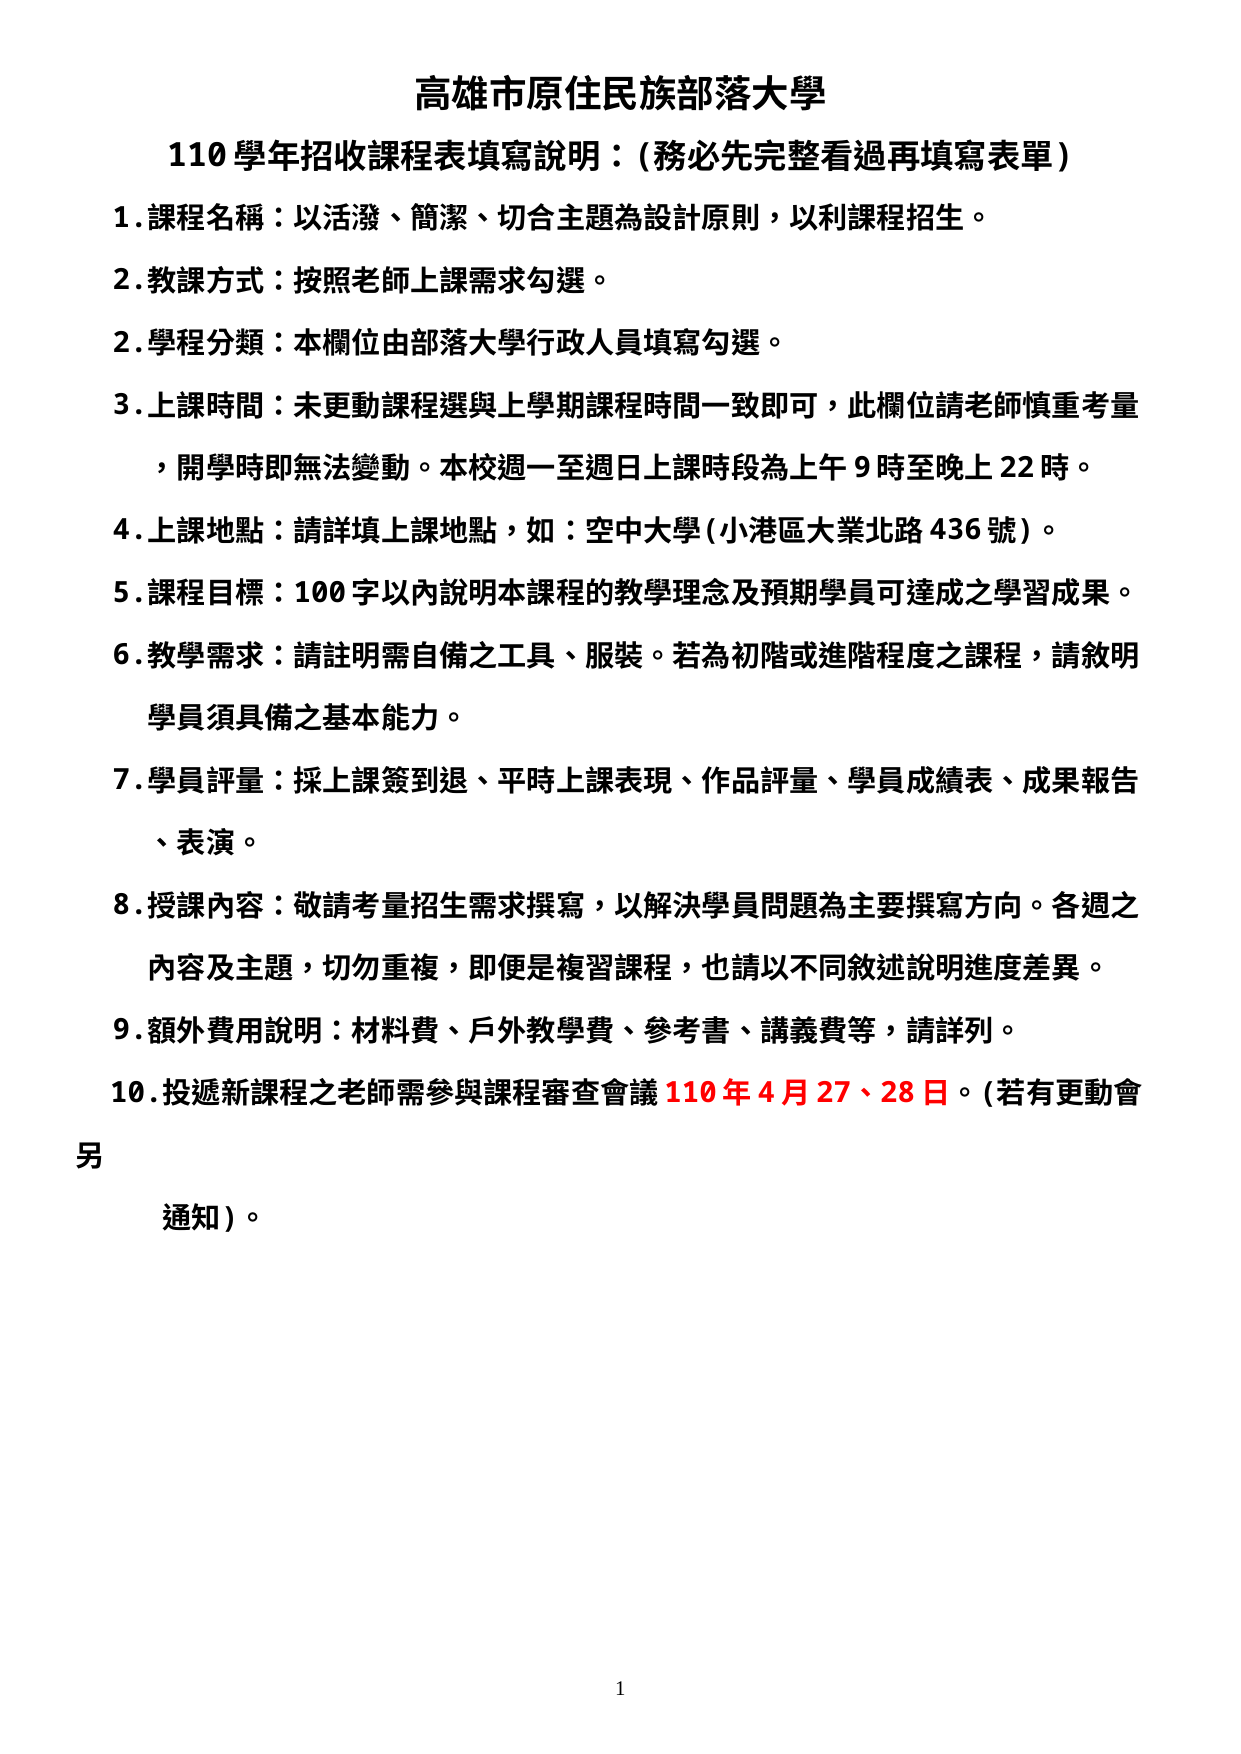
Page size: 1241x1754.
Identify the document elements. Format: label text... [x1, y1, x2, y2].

text 學員須具備之基本能力。 [112, 674, 1165, 737]
text 內容及主題，切勿重複，即便是複習課程，也請以不同敘述說明進度差異。 [112, 924, 1165, 987]
text 8.授課內容：敬請考量招生需求撰寫，以解決學員問題為主要撰寫方向。各週之 [112, 862, 1165, 924]
text 5.課程目標：100字以內說明本課程的教學理念及預期學員可達成之學習成果。 [112, 549, 1165, 612]
text 通知)。 [75, 1174, 1165, 1237]
text 2.學程分類：本欄位由部落大學行政人員填寫勾選。 [112, 299, 1165, 362]
text 1.課程名稱：以活潑、簡潔、切合主題為設計原則，以利課程招生。 [112, 174, 1165, 237]
text 、表演。 [112, 799, 1165, 862]
text ，開學時即無法變動。本校週一至週日上課時段為上午9時至晚上22時。 [112, 424, 1165, 487]
text 7.學員評量：採上課簽到退、平時上課表現、作品評量、學員成績表、成果報告 [112, 737, 1165, 799]
text 110學年招收課程表填寫說明：(務必先完整看過再填寫表單) [75, 112, 1165, 174]
text 6.教學需求：請註明需自備之工具、服裝。若為初階或進階程度之課程，請敘明 [112, 612, 1165, 674]
text 4.上課地點：請詳填上課地點，如：空中大學(小港區大業北路436號)。 [112, 487, 1165, 549]
text 2.教課方式：按照老師上課需求勾選。 [112, 237, 1165, 299]
text 高雄市原住民族部落大學 [75, 49, 1165, 112]
text 3.上課時間：未更動課程選與上學期課程時間一致即可，此欄位請老師慎重考量 [112, 362, 1165, 424]
text 10.投遞新課程之老師需參與課程審查會議110年4月27、28日。(若有更動會另 [75, 1049, 1165, 1174]
text 9.額外費用說明：材料費、戶外教學費、參考書、講義費等，請詳列。 [112, 987, 1165, 1049]
